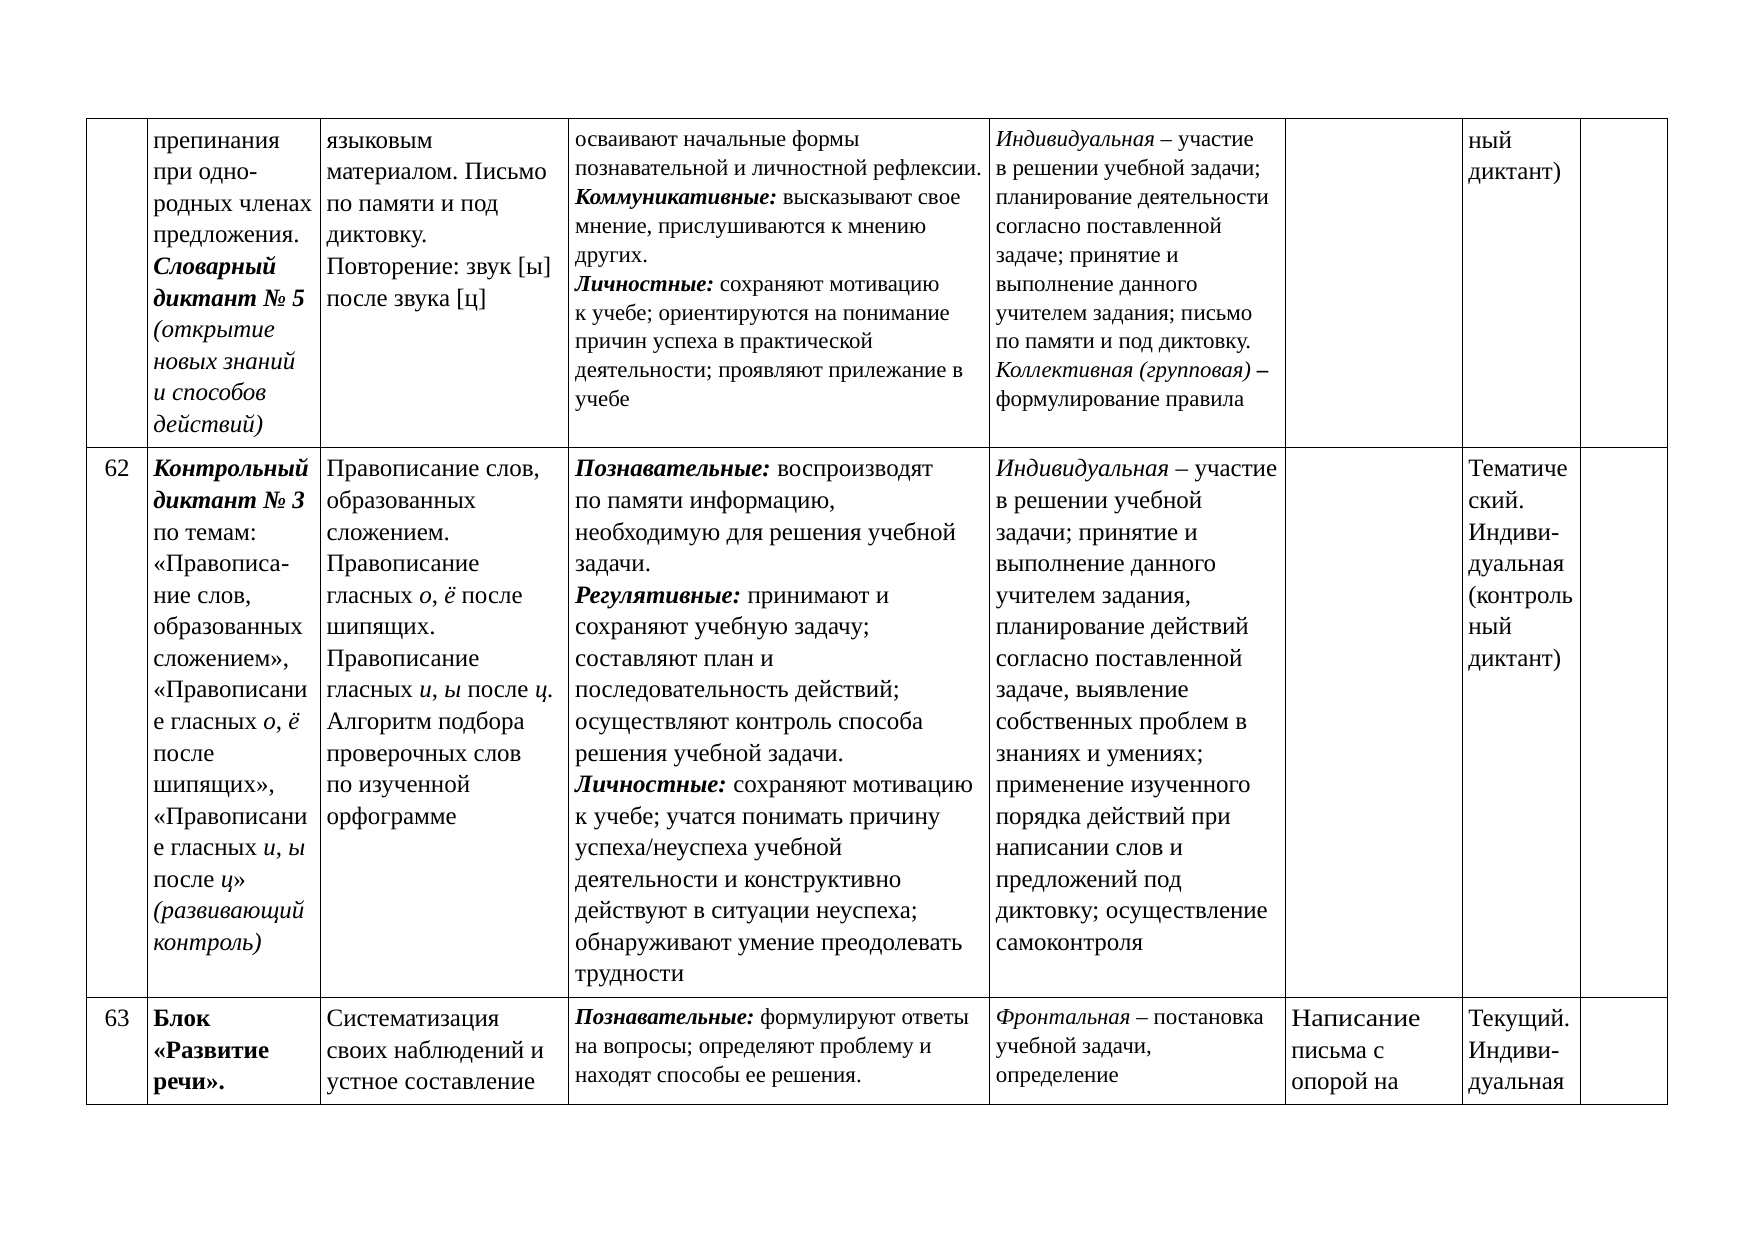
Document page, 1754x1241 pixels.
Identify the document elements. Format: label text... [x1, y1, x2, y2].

table_cell препинания при одно- родных членах предложения. Словарный диктант № 5 (открытие новых знаний и способов действий) [148, 119, 320, 447]
table_cell Тематический. Индиви-дуальная (контрольный диктант) [1463, 448, 1580, 996]
table_cell Фронтальная – постановка учебной задачи, определение [990, 998, 1285, 1104]
table_cell Контрольный диктант № 3 по темам: «Правописа-ние слов, образованных сложением», «Правописание гласных о, ё после шипящих», «Правописание гласных и, ы после ц» (развивающий контроль) [148, 448, 320, 996]
table_cell Индивидуальная – участие в решении учебной задачи; принятие и выполнение данного учителем задания, планирование действий согласно поставленной задаче, выявление собственных проблем в знаниях и умениях; применение изученного порядка действий при написании слов и предложений под диктовку; осуществление самоконтроля [990, 448, 1285, 996]
table_cell Индивидуальная – участие в решении учебной задачи; планирование деятельности согласно поставленной задаче; принятие и выполнение данного учителем задания; письмо по памяти и под диктовку. Коллективная (групповая) – формулирование правила [990, 119, 1285, 447]
table_cell [1581, 119, 1667, 447]
table_cell 63 [87, 998, 147, 1104]
table_cell 62 [87, 448, 147, 996]
table_cell [1286, 119, 1462, 447]
table_cell [87, 119, 147, 447]
table_cell осваивают начальные формы познавательной и личностной рефлексии. Коммуникативные: высказывают свое мнение, прислушиваются к мнению других. Личностные: сохраняют мотивацию к учебе; ориентируются на понимание причин успеха в практической деятельности; проявляют прилежание в учебе [569, 119, 989, 447]
table_cell [1286, 448, 1462, 996]
table_cell Текущий. Индиви-дуальная [1463, 998, 1580, 1104]
table_cell Правописание слов, образованных сложением. Правописание гласных о, ё после шипящих. Правописание гласных и, ы после ц. Алгоритм подбора проверочных слов по изученной орфограмме [321, 448, 568, 996]
table_cell Блок «Развитие речи». [148, 998, 320, 1104]
table_cell языковым материалом. Письмо по памяти и под диктовку. Повторение: звук [ы] после звука [ц] [321, 119, 568, 447]
table_cell Познавательные: воспроизводят по памяти информацию, необходимую для решения учебной задачи. Регулятивные: принимают и сохраняют учебную задачу; составляют план и последовательность действий; осуществляют контроль способа решения учебной задачи. Личностные: сохраняют мотивацию к учебе; учатся понимать причину успеха/неуспеха учебной деятельности и конструктивно действуют в ситуации неуспеха; обнаруживают умение преодолевать трудности [569, 448, 989, 996]
table_cell Написание письма с опорой на [1286, 998, 1462, 1104]
table_cell Систематизация своих наблюдений и устное составление [321, 998, 568, 1104]
table_cell [1581, 998, 1667, 1104]
table_cell [1581, 448, 1667, 996]
table_cell ный диктант) [1463, 119, 1580, 447]
table_cell Познавательные: формулируют ответы на вопросы; определяют проблему и находят способы ее решения. [569, 998, 989, 1104]
